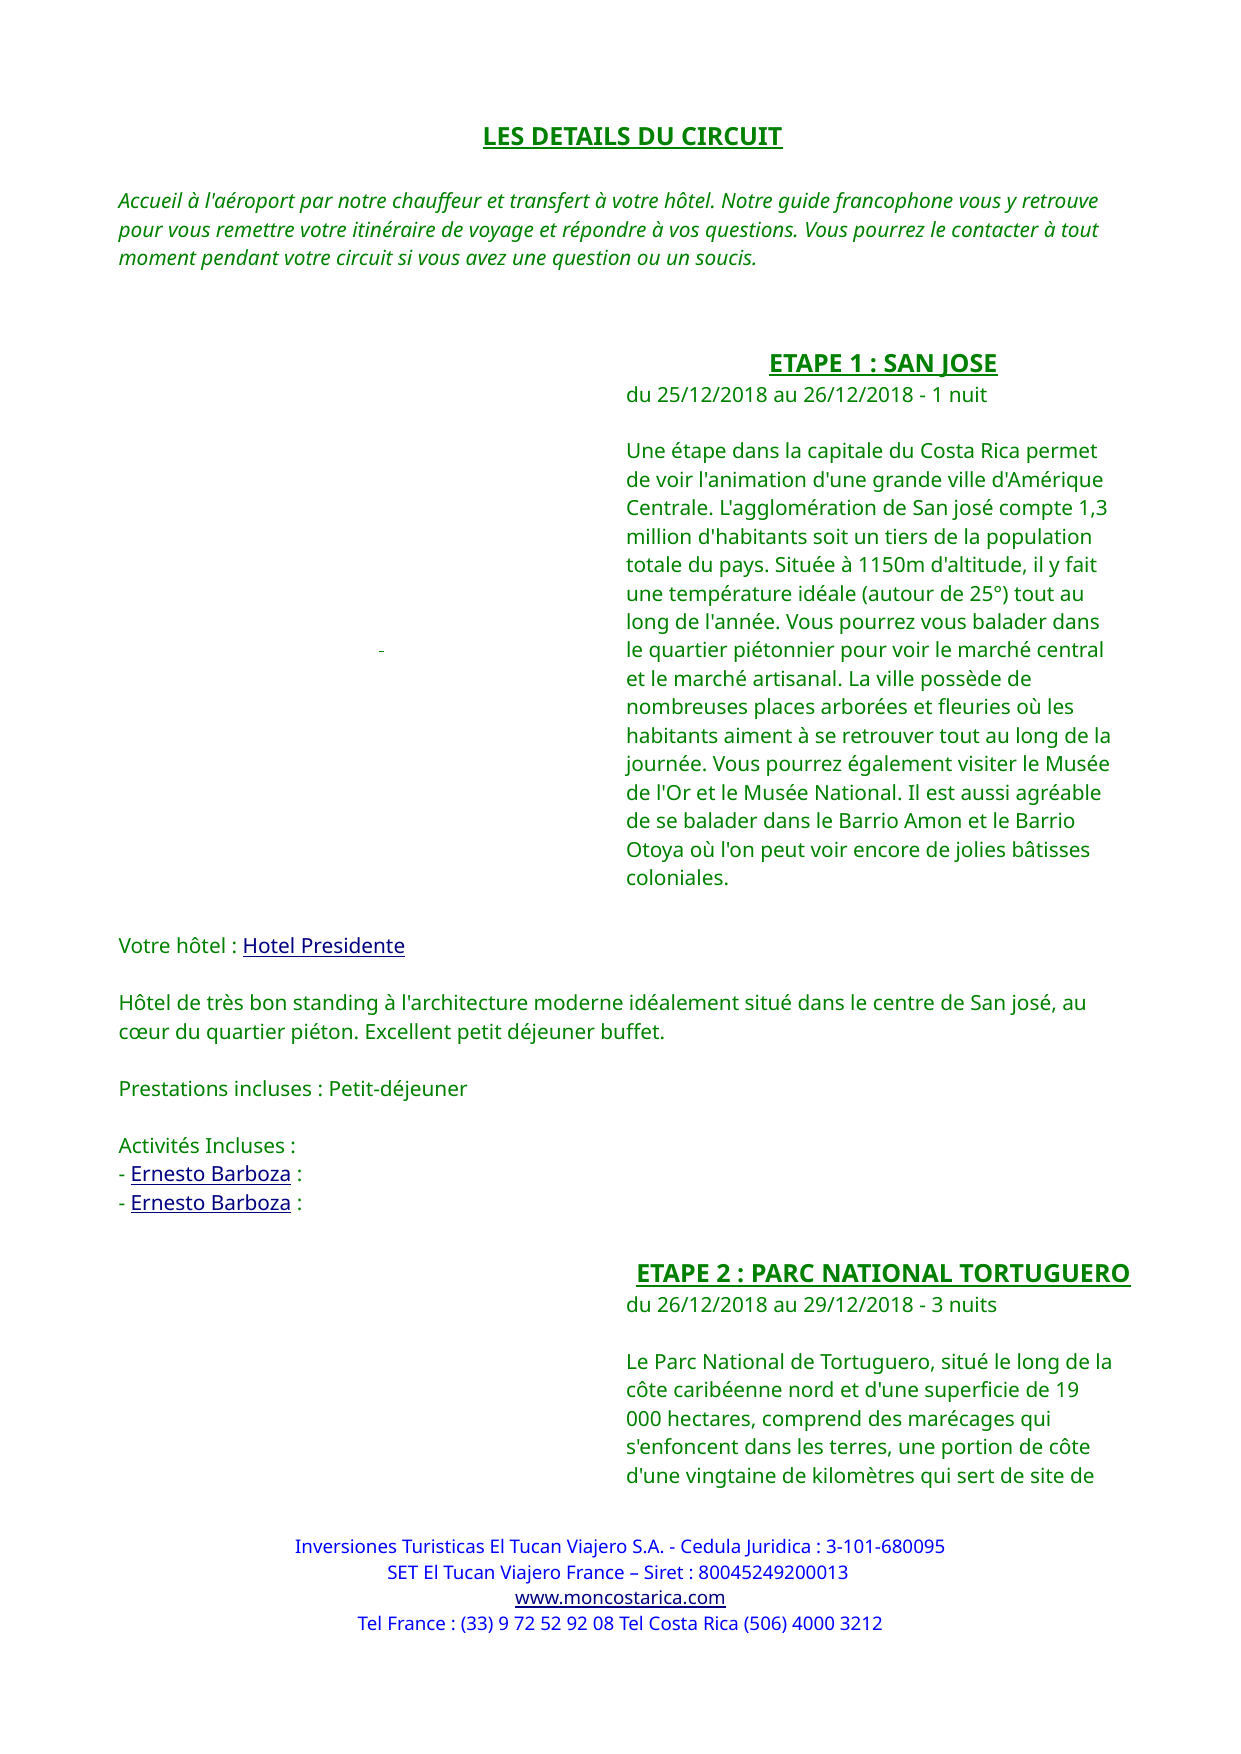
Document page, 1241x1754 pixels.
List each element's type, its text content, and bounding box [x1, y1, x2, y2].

table_header ETAPE 2 : PARC NATIONAL TORTUGUERO du 26/12/2018 au 29/12/2018 - 3 nuits Le Parc National de Tortuguero, situé le long de la côte caribéenne nord et d'une superficie de 19 000 hectares, comprend des marécages qui s'enfoncent dans les terres, une portion de côte d'une vingtaine de kilomètres qui sert de site de ponte aux tortues et une portion d'eaux territoriales. Le Parc est composé d'un labyrinthe de canaux qui permettent d'observer la faune et la flore depuis des petits bateaux à moteur. Le parc protège la reproduction des tortues vertes. Vous assisterez à la ponte des tortues vertes (Juin à Octobre) ou des tortues luth géantes (mi-février à juillet) ou assisterez à l'éclosion et le retour à la mer des bébés tortues. Vous pourrez admirer plus de 300 espèces d'oiseaux dont le fameux toucan, 57 espèces d'amphibiens, 111 espèces de reptiles et 60 espèces de mammifères dont les jaguars, tapirs, ocelots, crocodiles... Le village de Tortuguero est un village pittoresque qui s'étend entre la mer des caraibes et le canal principal. Tous les logdes de Tortuguero sont isolés entre canaux et forêt, on y accède uniquement en bateau depuis les ports de la Pavona ou Cano Banco ou depuis l'aéroport de Tortuguero. Ils proposent tous des formules tout inclus : transport depuis San José en bus puis bateau, repas, guide, logement et excursion. [620, 1250, 1122, 1495]
text Prestations incluses : Petit-déjeuner [118, 1074, 1122, 1103]
text - Ernesto Barboza : [118, 1159, 1122, 1188]
text Accueil à l'aéroport par notre chauffeur et transfert à votre hôtel. Notre guide francophone vous y retrouve pour vous remettre votre itinéraire de voyage et répondre à vos questions. Vous pourrez le contacter à tout moment pendant votre circuit si vous avez une question ou un soucis. [118, 186, 1146, 272]
table_header [118, 1250, 620, 1495]
text - Ernesto Barboza : [118, 1188, 1122, 1216]
table_header ETAPE 1 : SAN JOSE du 25/12/2018 au 26/12/2018 - 1 nuit Une étape dans la capitale du Costa Rica permet de voir l'animation d'une grande ville d'Amérique Centrale. L'agglomération de San josé compte 1,3 million d'habitants soit un tiers de la population totale du pays. Située à 1150m d'altitude, il y fait une température idéale (autour de 25°) tout au long de l'année. Vous pourrez vous balader dans le quartier piétonnier pour voir le marché central et le marché artisanal. La ville possède de nombreuses places arborées et fleuries où les habitants aiment à se retrouver tout au long de la journée. Vous pourrez également visiter le Musée de l'Or et le Musée National. Il est aussi agréable de se balader dans le Barrio Amon et le Barrio Otoya où l'on peut voir encore de jolies bâtisses coloniales. [620, 340, 1122, 897]
text Activités Incluses : [118, 1131, 1122, 1159]
text LES DETAILS DU CIRCUIT [118, 118, 1146, 152]
table_header [118, 340, 620, 897]
text Hôtel de très bon standing à l'architecture moderne idéalement situé dans le centre de San josé, au cœur du quartier piéton. Excellent petit déjeuner buffet. [118, 988, 1122, 1045]
text Votre hôtel : Hotel Presidente [118, 931, 1122, 960]
